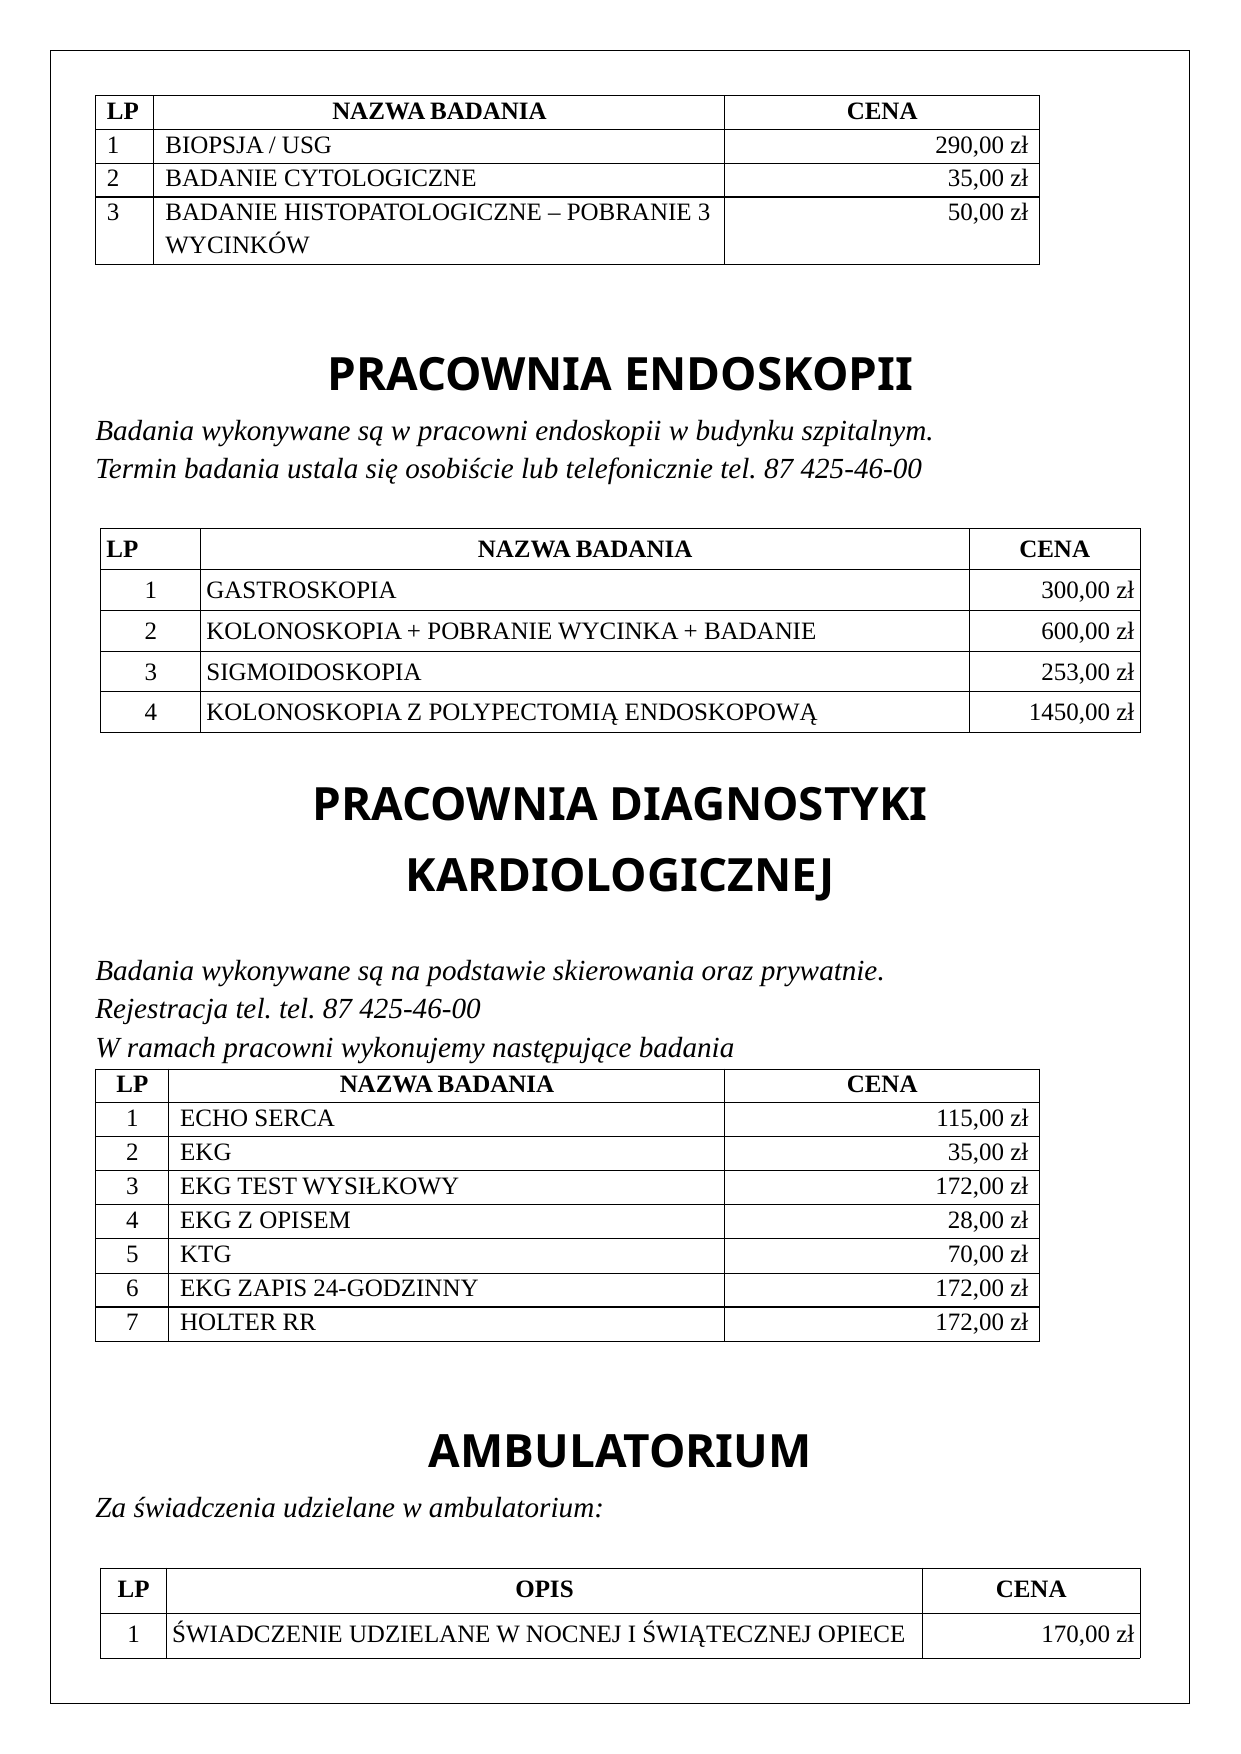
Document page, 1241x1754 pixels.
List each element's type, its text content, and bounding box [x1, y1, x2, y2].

table_cell 290,00 zł [725, 130, 1039, 163]
table_cell 4 [101, 692, 200, 732]
table_header NAZWA BADANIA [154, 96, 724, 129]
table_cell 4 [96, 1205, 168, 1238]
table_header OPIS [167, 1569, 922, 1612]
text W ramach pracowni wykonujemy następujące badania [95, 1030, 1145, 1063]
table_header LP [101, 1569, 166, 1612]
table_cell 253,00 zł [970, 652, 1140, 691]
table_cell ECHO SERCA [169, 1103, 724, 1136]
table_cell 35,00 zł [725, 164, 1039, 196]
table_cell EKG [169, 1137, 724, 1170]
table_cell BADANIE HISTOPATOLOGICZNE – POBRANIE 3 WYCINKÓW [154, 198, 724, 263]
text Badania wykonywane są na podstawie skierowania oraz prywatnie. [95, 953, 1145, 986]
table_header CENA [725, 1070, 1039, 1102]
text Badania wykonywane są w pracowni endoskopii w budynku szpitalnym. [95, 413, 1145, 446]
table_cell 170,00 zł [923, 1614, 1140, 1657]
text Termin badania ustala się osobiście lub telefonicznie tel. 87 425-46-00 [95, 451, 1145, 485]
table_cell 2 [101, 611, 200, 651]
table_cell 172,00 zł [725, 1308, 1039, 1341]
table_header NAZWA BADANIA [169, 1070, 724, 1102]
table_cell 6 [96, 1274, 168, 1306]
table_cell BADANIE CYTOLOGICZNE [154, 164, 724, 196]
table_cell HOLTER RR [169, 1308, 724, 1341]
text Rejestracja tel. tel. 87 425-46-00 [95, 991, 1145, 1025]
text AMBULATORIUM [95, 1419, 1145, 1481]
table_header CENA [970, 529, 1140, 569]
table_header CENA [725, 96, 1039, 129]
text PRACOWNIA ENDOSKOPII [95, 341, 1145, 403]
table_cell KTG [169, 1239, 724, 1272]
table_cell SIGMOIDOSKOPIA [201, 652, 969, 691]
table_header LP [96, 96, 153, 129]
table_cell KOLONOSKOPIA Z POLYPECTOMIĄ ENDOSKOPOWĄ [201, 692, 969, 732]
table_header LP [101, 529, 200, 569]
table_cell ŚWIADCZENIE UDZIELANE W NOCNEJ I ŚWIĄTECZNEJ OPIECE [167, 1614, 922, 1657]
table_cell 28,00 zł [725, 1205, 1039, 1238]
table_cell 2 [96, 1137, 168, 1170]
table_cell BIOPSJA / USG [154, 130, 724, 163]
table_cell 115,00 zł [725, 1103, 1039, 1136]
table_cell EKG TEST WYSIŁKOWY [169, 1171, 724, 1204]
text PRACOWNIA DIAGNOSTYKI KARDIOLOGICZNEJ [95, 771, 1145, 905]
table_cell 70,00 zł [725, 1239, 1039, 1272]
table_cell 1 [101, 570, 200, 610]
table_cell 172,00 zł [725, 1274, 1039, 1306]
table_cell EKG ZAPIS 24-GODZINNY [169, 1274, 724, 1306]
table_cell 50,00 zł [725, 198, 1039, 263]
table_header CENA [923, 1569, 1140, 1612]
table_cell 1 [96, 130, 153, 163]
table_cell 300,00 zł [970, 570, 1140, 610]
table_cell 5 [96, 1239, 168, 1272]
table_cell 7 [96, 1308, 168, 1341]
table_cell 172,00 zł [725, 1171, 1039, 1204]
table_cell 1 [101, 1614, 166, 1657]
table_header LP [96, 1070, 168, 1102]
text Za świadczenia udzielane w ambulatorium: [95, 1490, 1145, 1524]
table_cell EKG Z OPISEM [169, 1205, 724, 1238]
table_cell 3 [101, 652, 200, 691]
table_cell 600,00 zł [970, 611, 1140, 651]
table_cell 1 [96, 1103, 168, 1136]
table_cell 3 [96, 1171, 168, 1204]
table_cell GASTROSKOPIA [201, 570, 969, 610]
table_cell 1450,00 zł [970, 692, 1140, 732]
table_header NAZWA BADANIA [201, 529, 969, 569]
table_cell KOLONOSKOPIA + POBRANIE WYCINKA + BADANIE [201, 611, 969, 651]
table_cell 2 [96, 164, 153, 196]
table_cell 35,00 zł [725, 1137, 1039, 1170]
table_cell 3 [96, 198, 153, 263]
